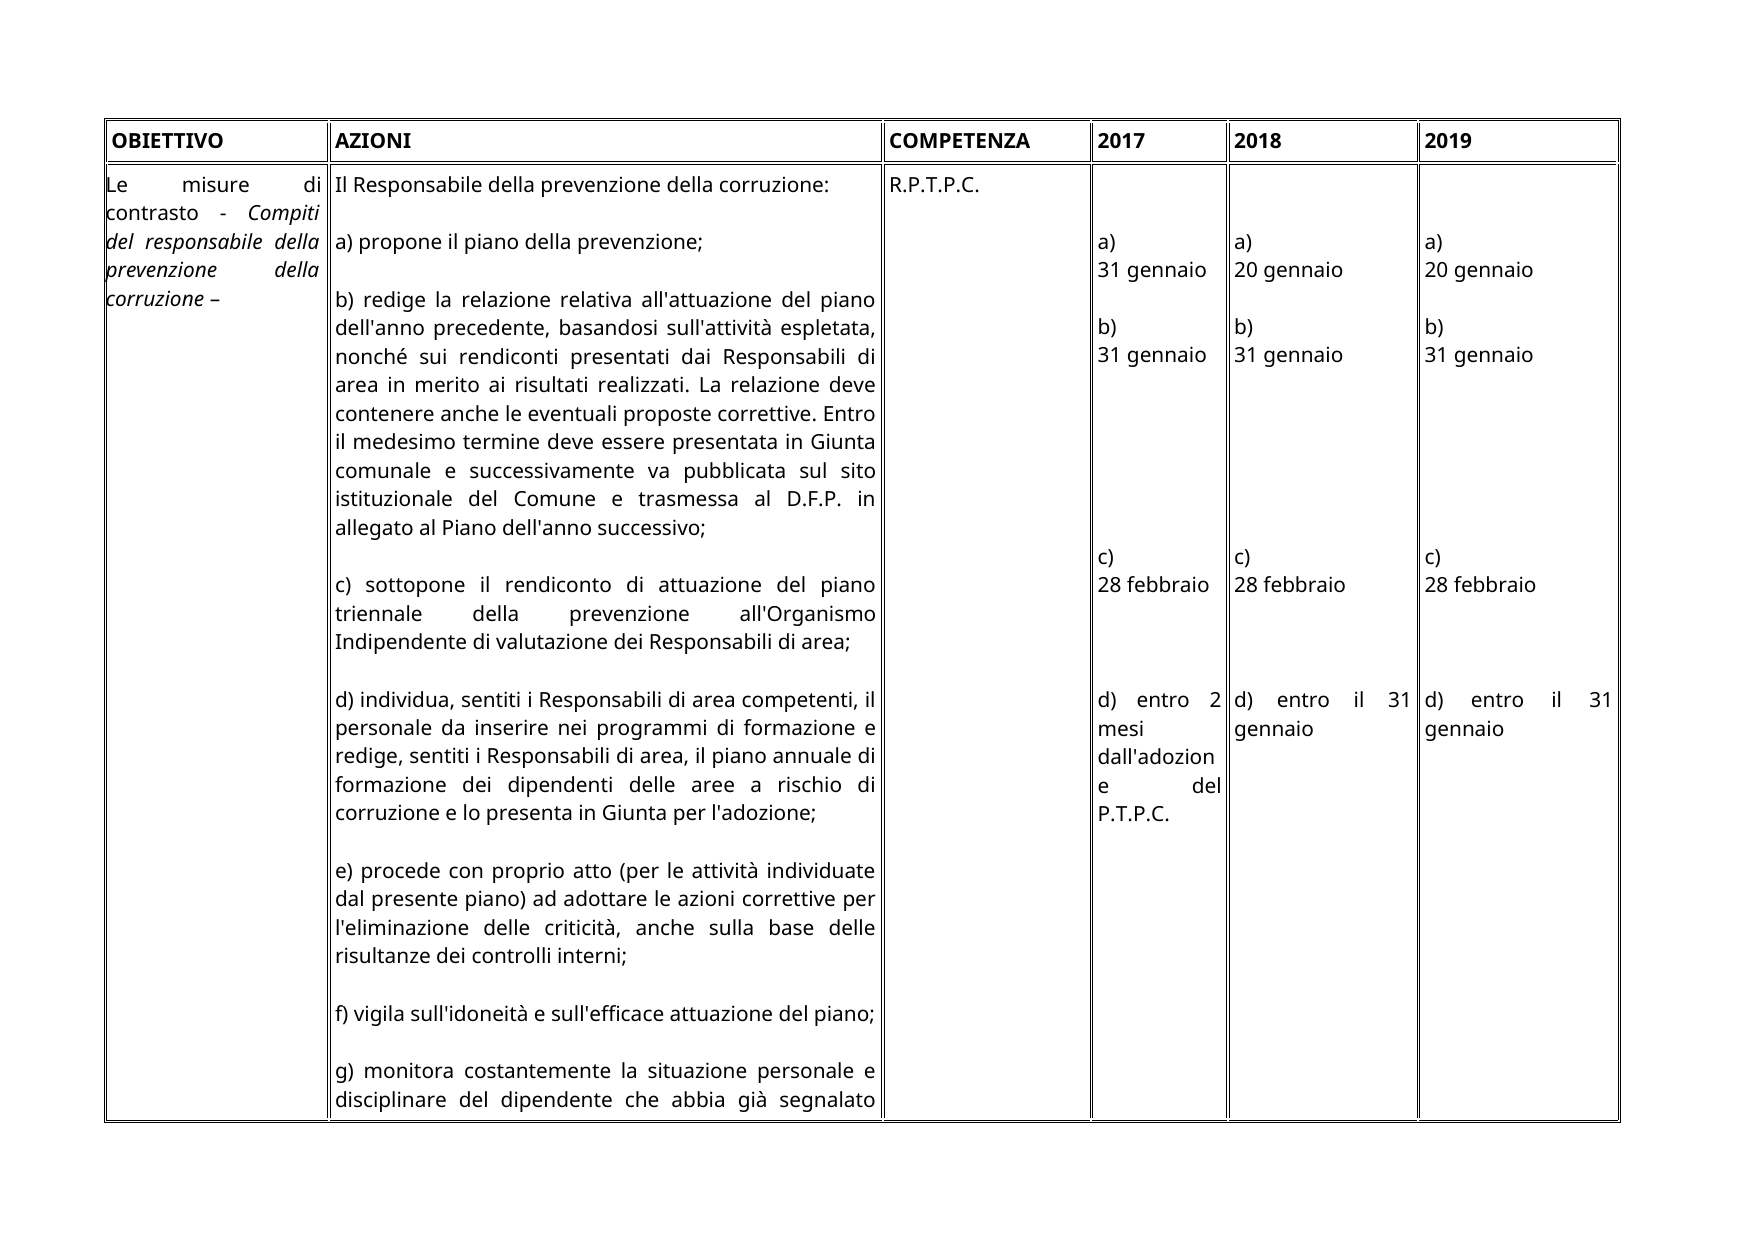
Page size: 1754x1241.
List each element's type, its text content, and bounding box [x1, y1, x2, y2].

table_cell a) 20 gennaio b) 31 gennaio c) 28 febbraio d) entro il 31 gennaio [1228, 165, 1418, 1120]
table_cell Le misure di contrasto - Compiti del responsabile della prevenzione della corruzione – [105, 161, 328, 1120]
table_cell Il Responsabile della prevenzione della corruzione: a) propone il piano della prevenzione; b) redige la relazione relativa all'attuazione del piano dell'anno precedente, basandosi sull'attività espletata, nonché sui rendiconti presentati dai Responsabili di area in merito ai risultati realizzati. La relazione deve contenere anche le eventuali proposte correttive. Entro il medesimo termine deve essere presentata in Giunta comunale e successivamente va pubblicata sul sito istituzionale del Comune e trasmessa al D.F.P. in allegato al Piano dell'anno successivo; c) sottopone il rendiconto di attuazione del piano triennale della prevenzione all'Organismo Indipendente di valutazione dei Responsabili di area; d) individua, sentiti i Responsabili di area competenti, il personale da inserire nei programmi di formazione e redige, sentiti i Responsabili di area, il piano annuale di formazione dei dipendenti delle aree a rischio di corruzione e lo presenta in Giunta per l'adozione; e) procede con proprio atto (per le attività individuate dal presente piano) ad adottare le azioni correttive per l'eliminazione delle criticità, anche sulla base delle risultanze dei controlli interni; f) vigila sull'idoneità e sull'efficace attuazione del piano; g) monitora costantemente la situazione personale e disciplinare del dipendente che abbia già segnalato [329, 161, 883, 1120]
table_header 2018 [1228, 119, 1418, 161]
table_header AZIONI [329, 119, 883, 161]
table_cell a) 20 gennaio b) 31 gennaio c) 28 febbraio d) entro il 31 gennaio [1418, 161, 1619, 1120]
table_header OBIETTIVO [107, 121, 328, 161]
table_header 2019 [1418, 119, 1619, 161]
table_header COMPETENZA [883, 119, 1091, 161]
table_header 2017 [1091, 119, 1228, 161]
table_cell R.P.T.P.C. [883, 165, 1091, 1120]
table_cell a) 31 gennaio b) 31 gennaio c) 28 febbraio d) entro 2 mesi dall'adozione del P.T.P.C. [1091, 161, 1228, 1120]
